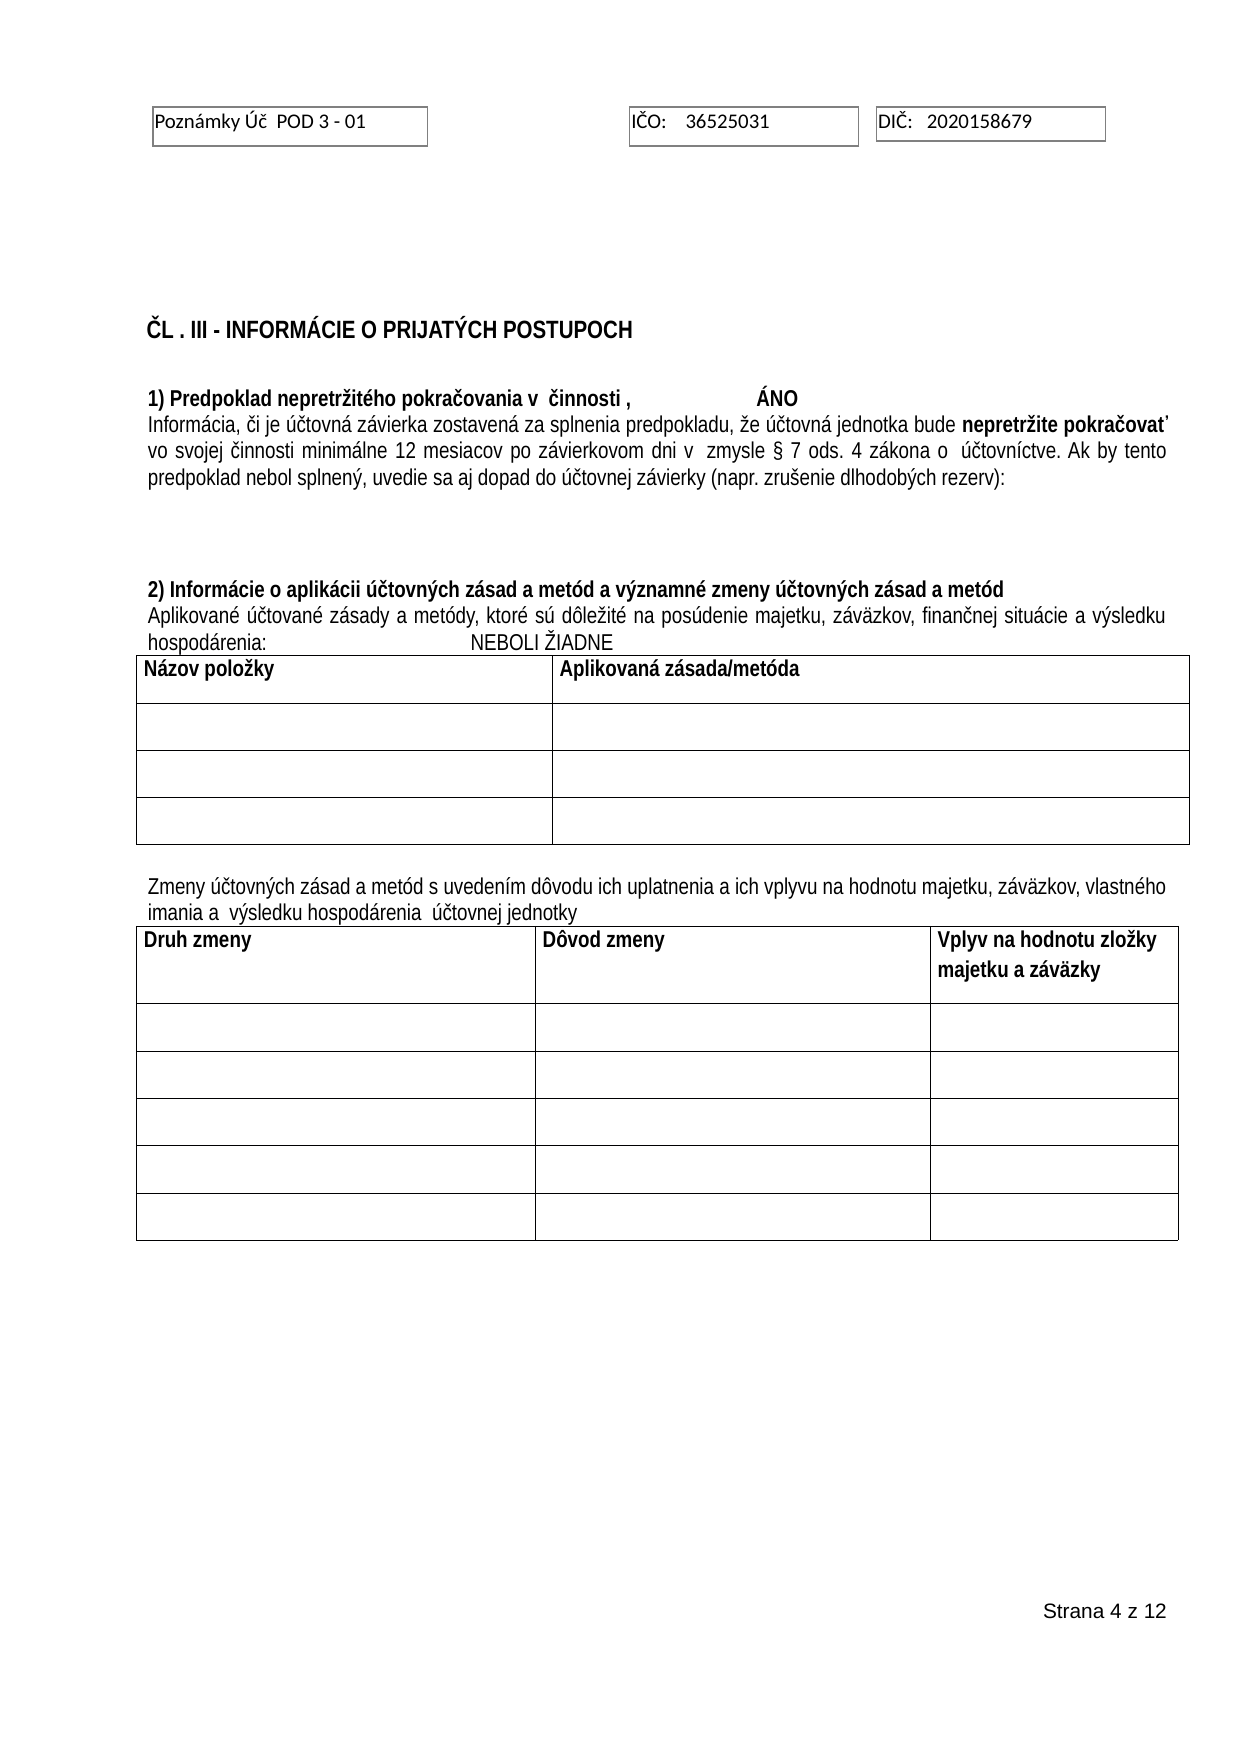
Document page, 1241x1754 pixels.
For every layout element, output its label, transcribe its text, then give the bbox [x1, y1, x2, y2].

table_cell [536, 1099, 930, 1145]
table_cell [137, 704, 552, 750]
text Informácia, či je účtovná závierka zostavená za splnenia predpokladu, že účtovná jednotka bude nepretržite pokračovať vo svojej činnosti minimálne 12 mesiacov po závierkovom dni v zmysle § 7 ods. 4 zákona o účtovníctve. Ak by tento predpoklad nebol splnený, uvedie sa aj dopad do účtovnej závierky (napr. zrušenie dlhodobých rezerv): [148, 411, 1167, 490]
table_cell [553, 798, 1189, 844]
table_cell [931, 1146, 1178, 1192]
table_cell [137, 751, 552, 797]
table_cell [137, 1146, 535, 1192]
table_header Názov položky [137, 656, 552, 702]
table_cell [536, 1052, 930, 1098]
table_cell [536, 1146, 930, 1192]
table_cell [536, 1194, 930, 1240]
table_cell [137, 798, 552, 844]
text Zmeny účtovných zásad a metód s uvedením dôvodu ich uplatnenia a ich vplyvu na hodnotu majetku, záväzkov, vlastného imania a výsledku hospodárenia účtovnej jednotky [148, 873, 1167, 926]
subtitle ČL . III - INFORMÁCIE O PRIJATÝCH POSTUPOCH [146, 315, 1167, 343]
table_header Vplyv na hodnotu zložky majetku a záväzky [931, 927, 1178, 1003]
text Aplikované účtované zásady a metódy, ktoré sú dôležité na posúdenie majetku, záväzkov, finančnej situácie a výsledku hospodárenia: NEBOLI ŽIADNE [148, 602, 1167, 655]
table_cell [137, 1052, 535, 1098]
text 2) Informácie o aplikácii účtovných zásad a metód a významné zmeny účtovných zásad a metód [148, 576, 1167, 602]
table_cell [137, 1004, 535, 1051]
table_cell [931, 1194, 1178, 1240]
table_header Dôvod zmeny [536, 927, 930, 1003]
table_cell [931, 1052, 1178, 1098]
table_cell [931, 1099, 1178, 1145]
table_cell [536, 1004, 930, 1051]
text 1) Predpoklad nepretržitého pokračovania v činnosti , ÁNO [148, 385, 1167, 411]
table_header Aplikovaná zásada/metóda [553, 656, 1189, 702]
table_cell [931, 1004, 1178, 1051]
table_header Druh zmeny [137, 927, 535, 1003]
table_cell [137, 1194, 535, 1240]
table_cell [137, 1099, 535, 1145]
table_cell [553, 751, 1189, 797]
table_cell [553, 704, 1189, 750]
